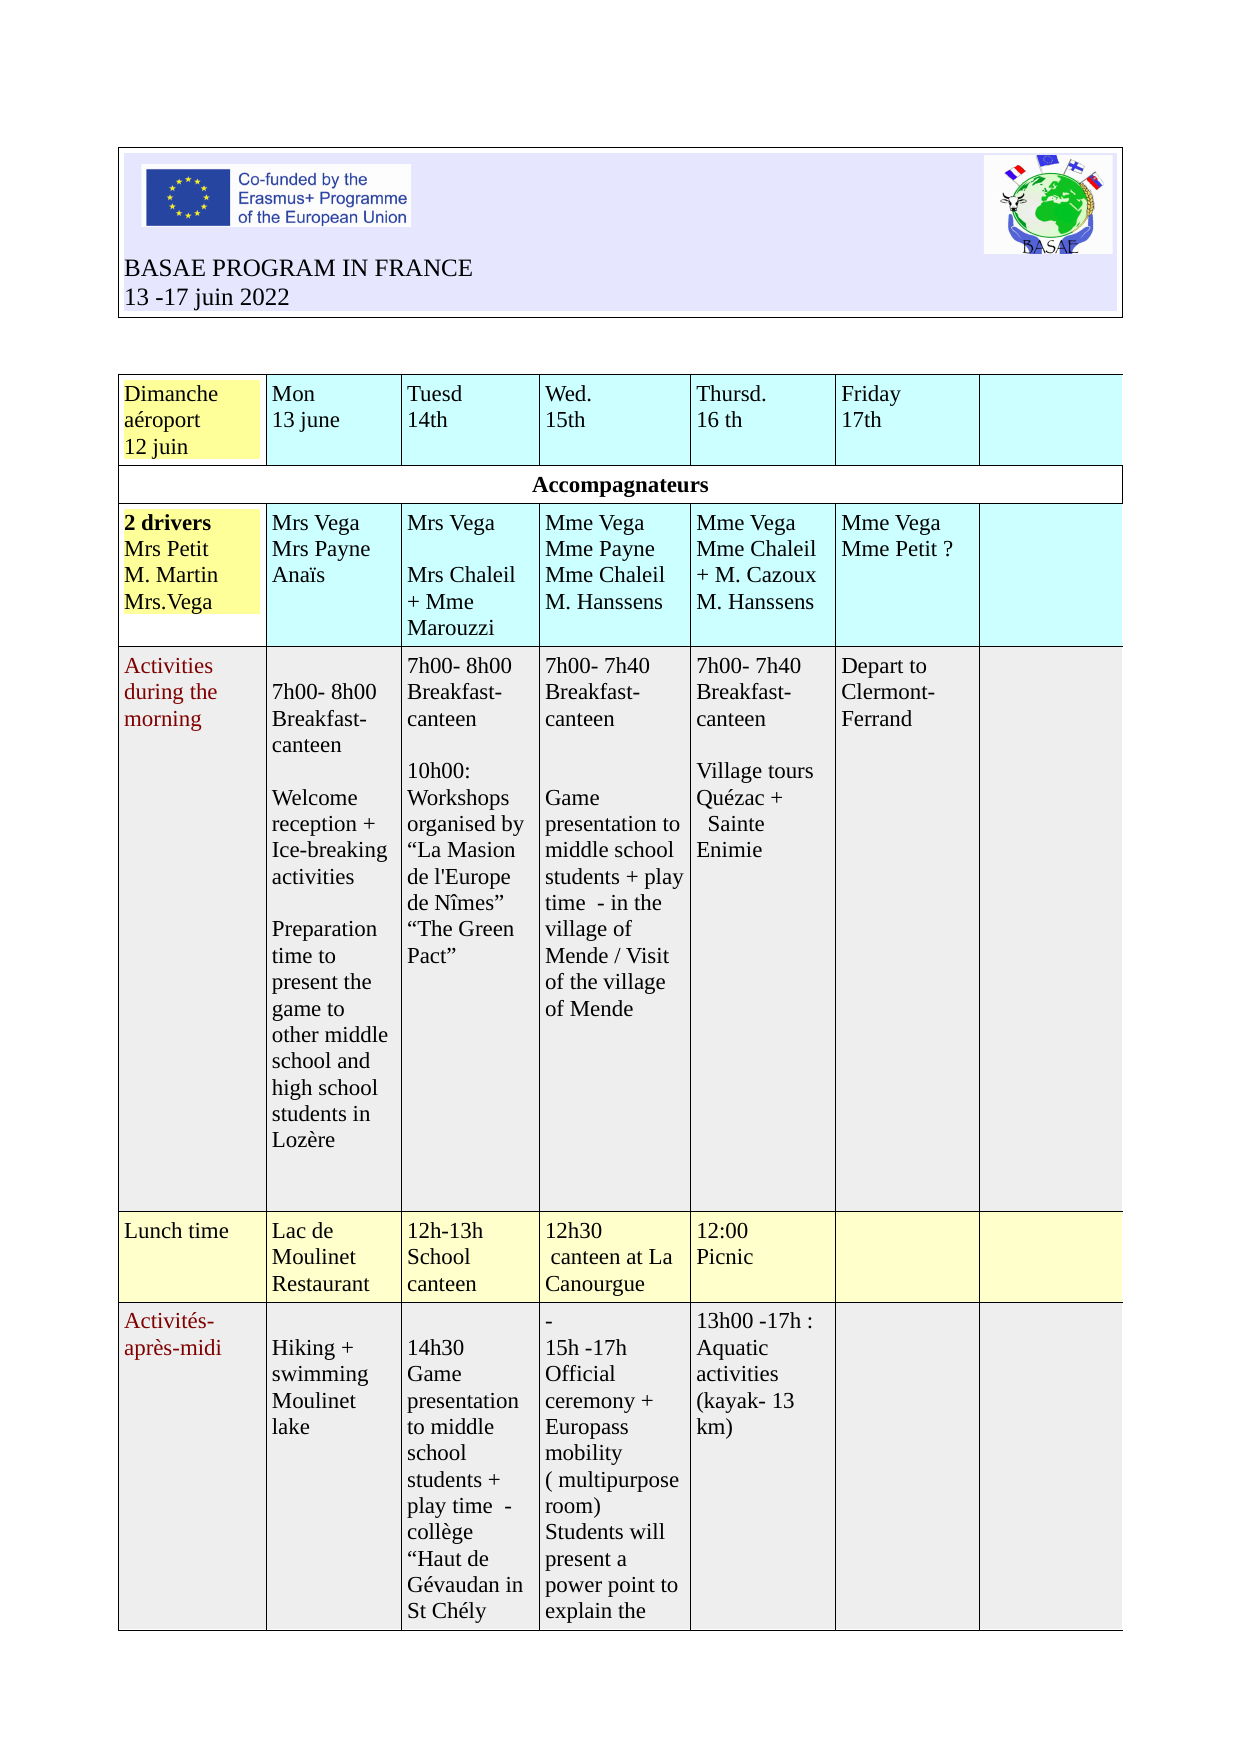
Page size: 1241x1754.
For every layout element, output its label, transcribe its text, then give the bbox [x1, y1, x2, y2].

table_cell 12h30 canteen at La Canourgue [540, 1212, 690, 1302]
table_header [119, 148, 1122, 253]
table_cell Depart to Clermont-Ferrand [836, 647, 979, 1211]
table_cell Mme Vega Mme Payne Mme Chaleil M. Hanssens [540, 504, 690, 646]
table_cell Mrs Vega Mrs Payne Anaïs [267, 504, 401, 646]
table_cell Mme Vega Mme Petit ? [836, 504, 979, 646]
table_cell Accompagnateurs [119, 466, 1122, 503]
table_cell 12:00 Picnic [691, 1212, 835, 1302]
table_header Thursd. 16 th [691, 375, 835, 465]
table_header Mon 13 june [267, 375, 401, 465]
table_cell 7h00- 7h40 Breakfast-canteen Village tours Quézac + Sainte Enimie [691, 647, 835, 1211]
table_cell 7h00- 8h00 Breakfast-canteen 10h00: Workshops organised by “La Masion de l'Europe de Nîmes” “The Green Pact” [402, 647, 539, 1211]
table_cell 2 drivers Mrs Petit M. Martin Mrs.Vega [119, 504, 266, 646]
table_cell 12h-13h School canteen [402, 1212, 539, 1302]
table_header Wed. 15th [540, 375, 690, 465]
table_cell [836, 1303, 979, 1629]
table_cell - 15h -17h Official ceremony + Europass mobility ( multipurpose room) Students will present a power point to explain the [540, 1303, 690, 1629]
table_header BASAE PROGRAM IN FRANCE 13 -17 juin 2022 [119, 254, 1122, 317]
table_cell [980, 1212, 1122, 1302]
table_cell 7h00- 7h40 Breakfast-canteen Game presentation to middle school students + play time - in the village of Mende / Visit of the village of Mende [540, 647, 690, 1211]
table_cell Mrs Vega Mrs Chaleil + Mme Marouzzi [402, 504, 539, 646]
table_header Dimanche aéroport 12 juin [119, 375, 266, 465]
table_cell Hiking + swimming Moulinet lake [267, 1303, 401, 1629]
picture [983, 155, 1113, 254]
table_header [980, 375, 1122, 465]
table_cell Activités- après-midi [119, 1303, 266, 1629]
table_cell Activities during the morning [119, 647, 266, 1211]
table_header Tuesd 14th [402, 375, 539, 465]
table_cell 14h30 Game presentation to middle school students + play time - collège “Haut de Gévaudan in St Chély [402, 1303, 539, 1629]
table_cell 7h00- 8h00 Breakfast-canteen Welcome reception + Ice-breaking activities Preparation time to present the game to other middle school and high school students in Lozère [267, 647, 401, 1211]
picture [141, 164, 412, 227]
table_header Friday 17th [836, 375, 979, 465]
table_cell Mme Vega Mme Chaleil + M. Cazoux M. Hanssens [691, 504, 835, 646]
table_cell [980, 647, 1122, 1211]
table_cell [980, 504, 1122, 646]
table_cell Lac de Moulinet Restaurant [267, 1212, 401, 1302]
table_cell Lunch time [119, 1212, 266, 1302]
table_cell [836, 1212, 979, 1302]
table_cell 13h00 -17h : Aquatic activities (kayak- 13 km) [691, 1303, 835, 1629]
table_cell [980, 1303, 1122, 1629]
